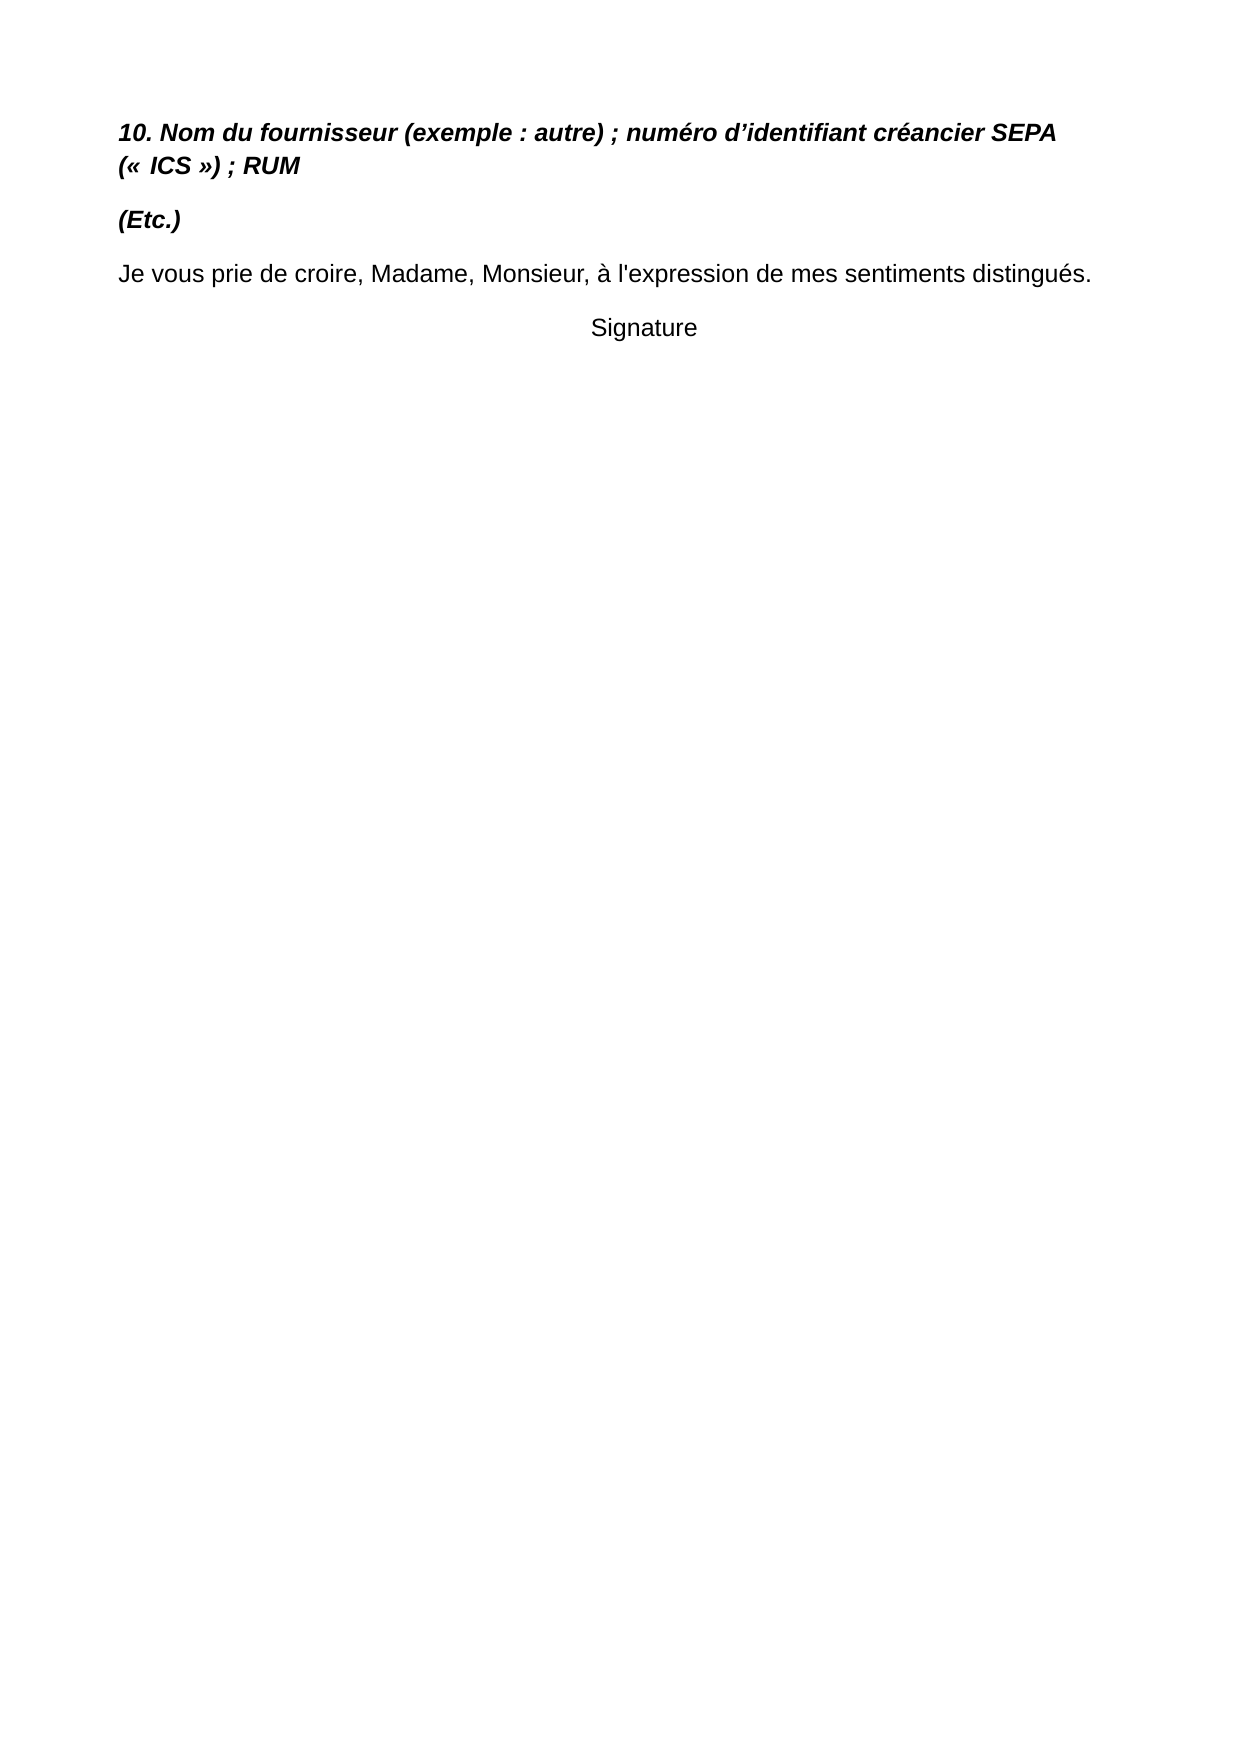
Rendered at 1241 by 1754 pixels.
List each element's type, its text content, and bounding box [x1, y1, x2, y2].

text (Etc.) [118, 205, 1122, 234]
text Signature [591, 313, 1122, 341]
text 10. Nom du fournisseur (exemple : autre) ; numéro d’identifiant créancier SEPA (« ICS ») ; RUM [118, 118, 1122, 180]
text Je vous prie de croire, Madame, Monsieur, à l'expression de mes sentiments distingués. [118, 259, 1122, 288]
